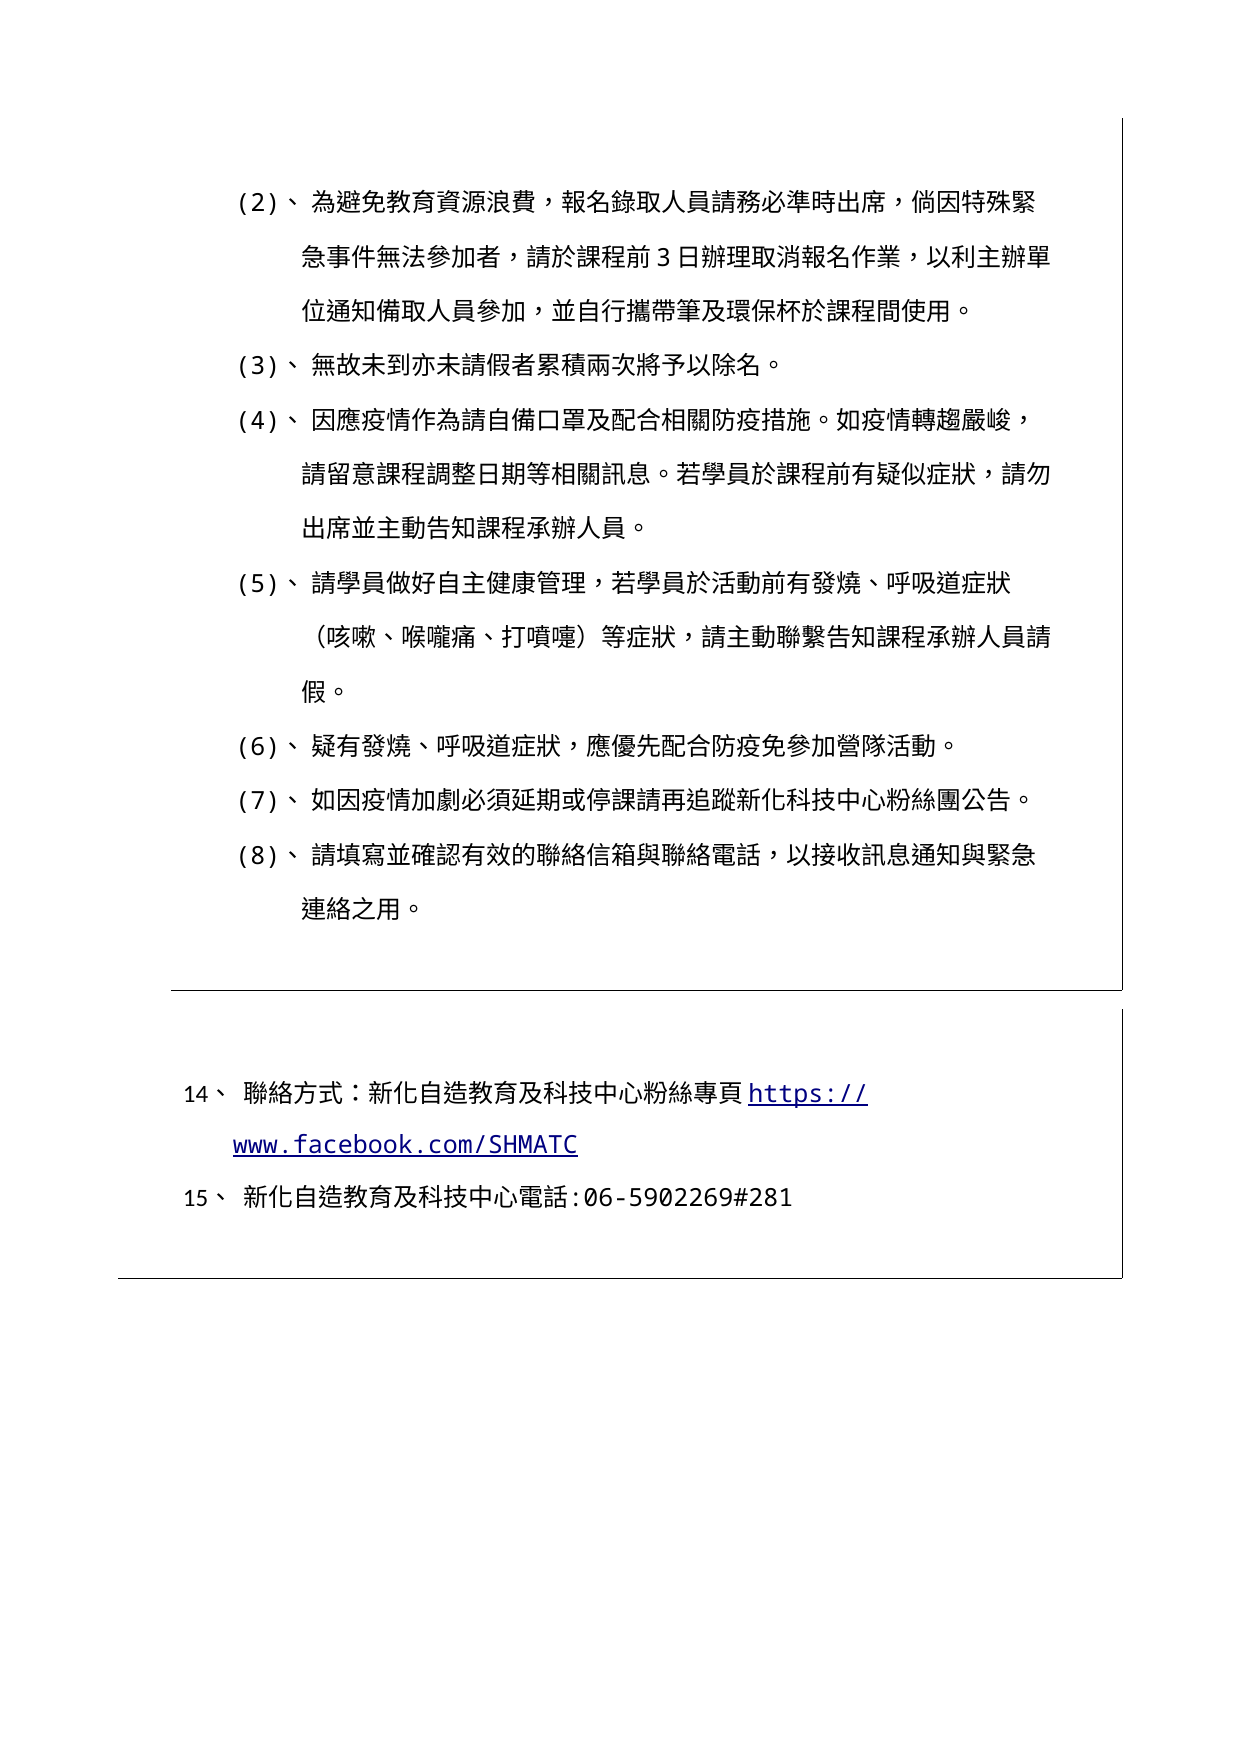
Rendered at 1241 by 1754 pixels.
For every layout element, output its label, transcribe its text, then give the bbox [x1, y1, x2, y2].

list 無故未到亦未請假者累積兩次將予以除名。 [171, 281, 1122, 336]
list 請學員做好自主健康管理，若學員於活動前有發燒、呼吸道症狀（咳嗽、喉嚨痛、打噴嚏）等症狀，請主動聯繫告知課程承辦人員請假。 [171, 499, 1122, 662]
list 因應疫情作為請自備口罩及配合相關防疫措施。如疫情轉趨嚴峻，請留意課程調整日期等相關訊息。若學員於課程前有疑似症狀，請勿出席並主動告知課程承辦人員。 [171, 336, 1122, 499]
list 新化自造教育及科技中心電話:06-5902269#281 [118, 1113, 1122, 1278]
list 為避免教育資源浪費，報名錄取人員請務必準時出席，倘因特殊緊急事件無法參加者，請於課程前3日辦理取消報名作業，以利主辦單位通知備取人員參加，並自行攜帶筆及環保杯於課程間使用。 [171, 118, 1122, 281]
list 疑有發燒、呼吸道症狀，應優先配合防疫免參加營隊活動。 [171, 662, 1122, 716]
list 如因疫情加劇必須延期或停課請再追蹤新化科技中心粉絲團公告。 [171, 716, 1122, 771]
list 聯絡方式：新化自造教育及科技中心粉絲專頁https://www.facebook.com/SHMATC [118, 1008, 1122, 1113]
list 請填寫並確認有效的聯絡信箱與聯絡電話，以接收訊息通知與緊急連絡之用。 [171, 771, 1122, 990]
